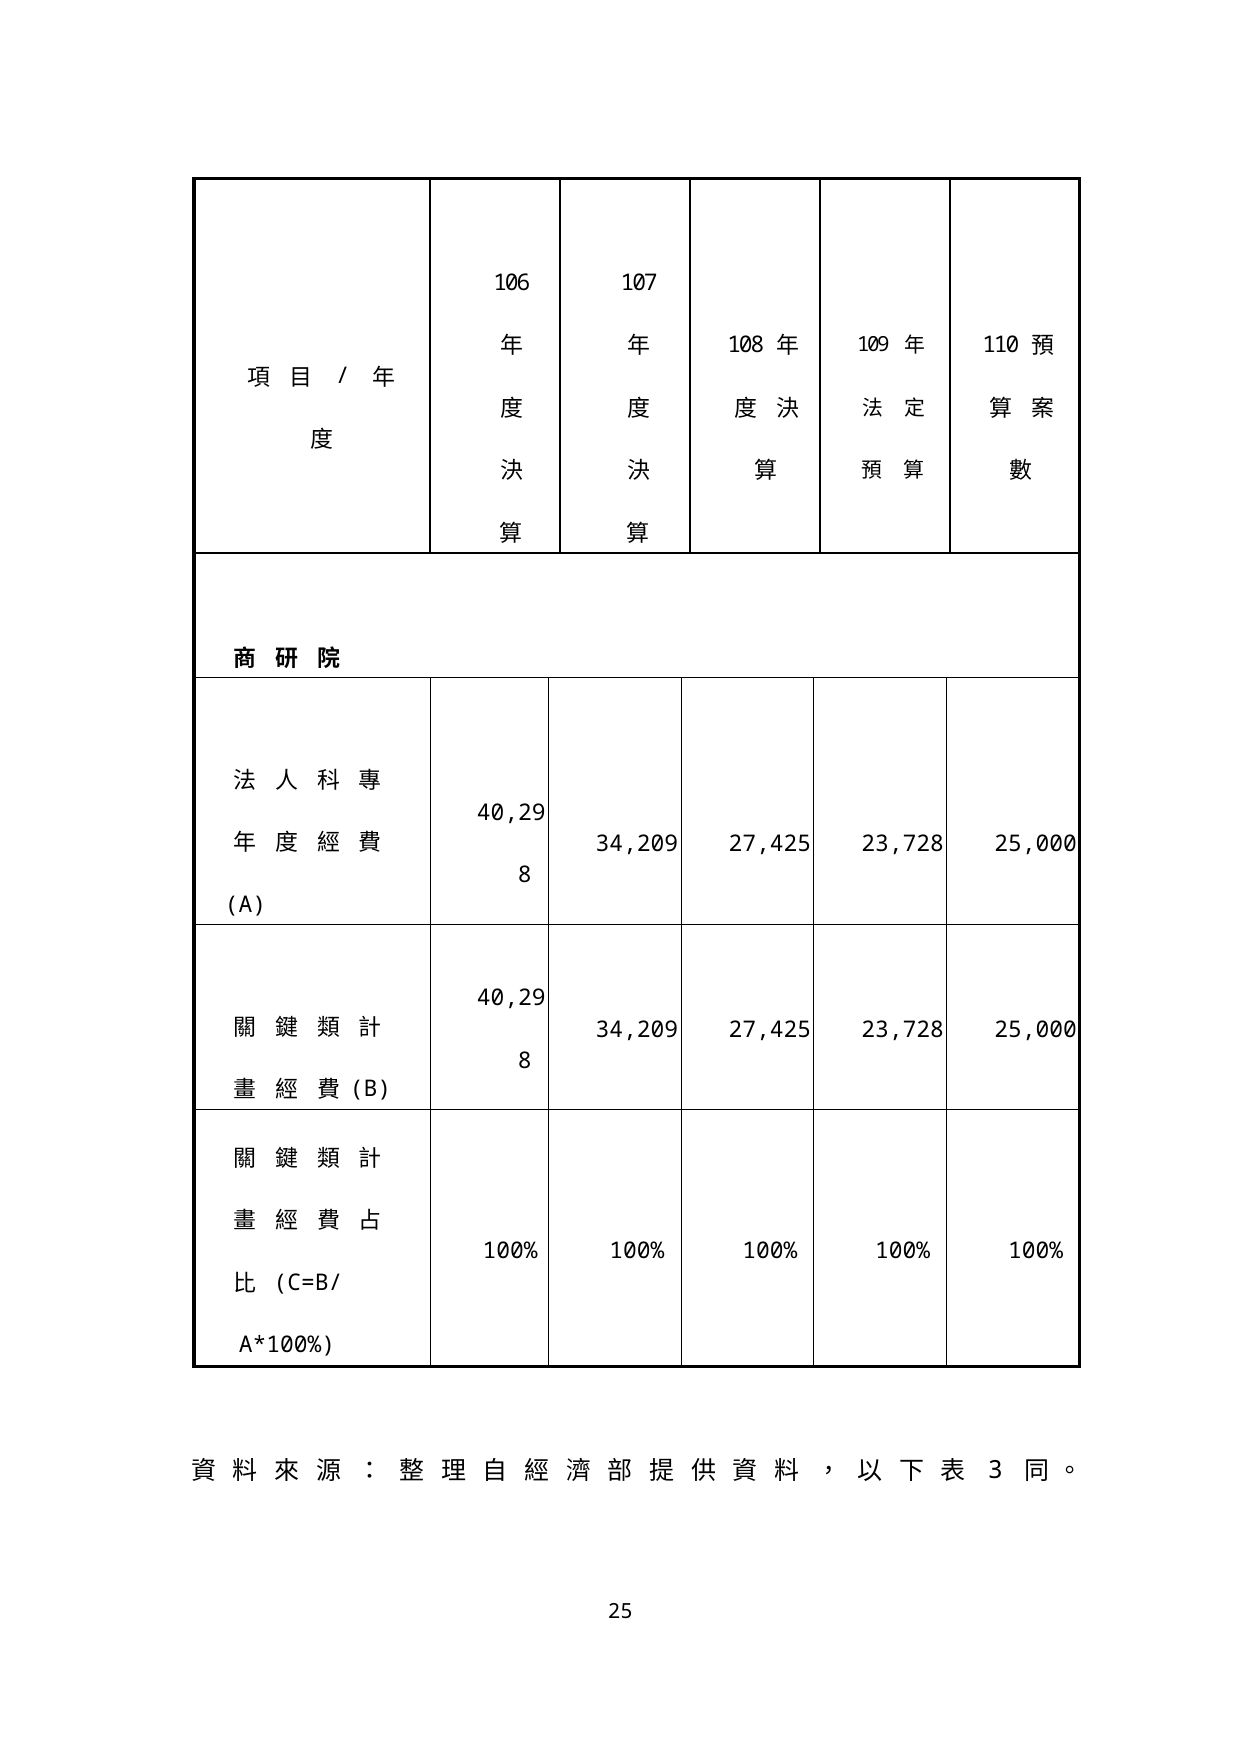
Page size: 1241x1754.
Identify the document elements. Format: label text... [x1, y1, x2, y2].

table_cell 40,298 [431, 925, 548, 1108]
table_cell 100% [549, 1110, 681, 1365]
table_cell 25,000 [947, 678, 1078, 924]
table_cell 100% [431, 1110, 548, 1365]
table_cell 27,425 [682, 678, 813, 924]
table_cell 關鍵類計畫經費(B) [196, 925, 430, 1108]
table_cell 商研院 [196, 554, 1078, 677]
text 資料來源：整理自經濟部提供資料，以下表3同。 [183, 1427, 1058, 1490]
table_cell 100% [682, 1110, 813, 1365]
table_cell 23,728 [814, 925, 946, 1108]
table_header 110預算案數 [951, 180, 1078, 552]
table_header 109年法定預算 [821, 180, 949, 552]
table_cell 法人科專年度經費(A) [196, 678, 430, 924]
table_header 項目/年度 [196, 180, 429, 552]
table_header 107年度決算 [561, 180, 689, 552]
table_cell 27,425 [682, 925, 813, 1108]
table_cell 100% [947, 1110, 1078, 1365]
table_cell 關鍵類計畫經費占比(C=B/A*100%) [196, 1110, 430, 1365]
table_cell 100% [814, 1110, 946, 1365]
table_cell 40,298 [431, 678, 548, 924]
table_cell 25,000 [947, 925, 1078, 1108]
table_cell 34,209 [549, 925, 681, 1108]
table_header 106年度決算 [431, 180, 559, 552]
table_cell 34,209 [549, 678, 681, 924]
table_header 108年度決算 [691, 180, 819, 552]
table_cell 23,728 [814, 678, 946, 924]
